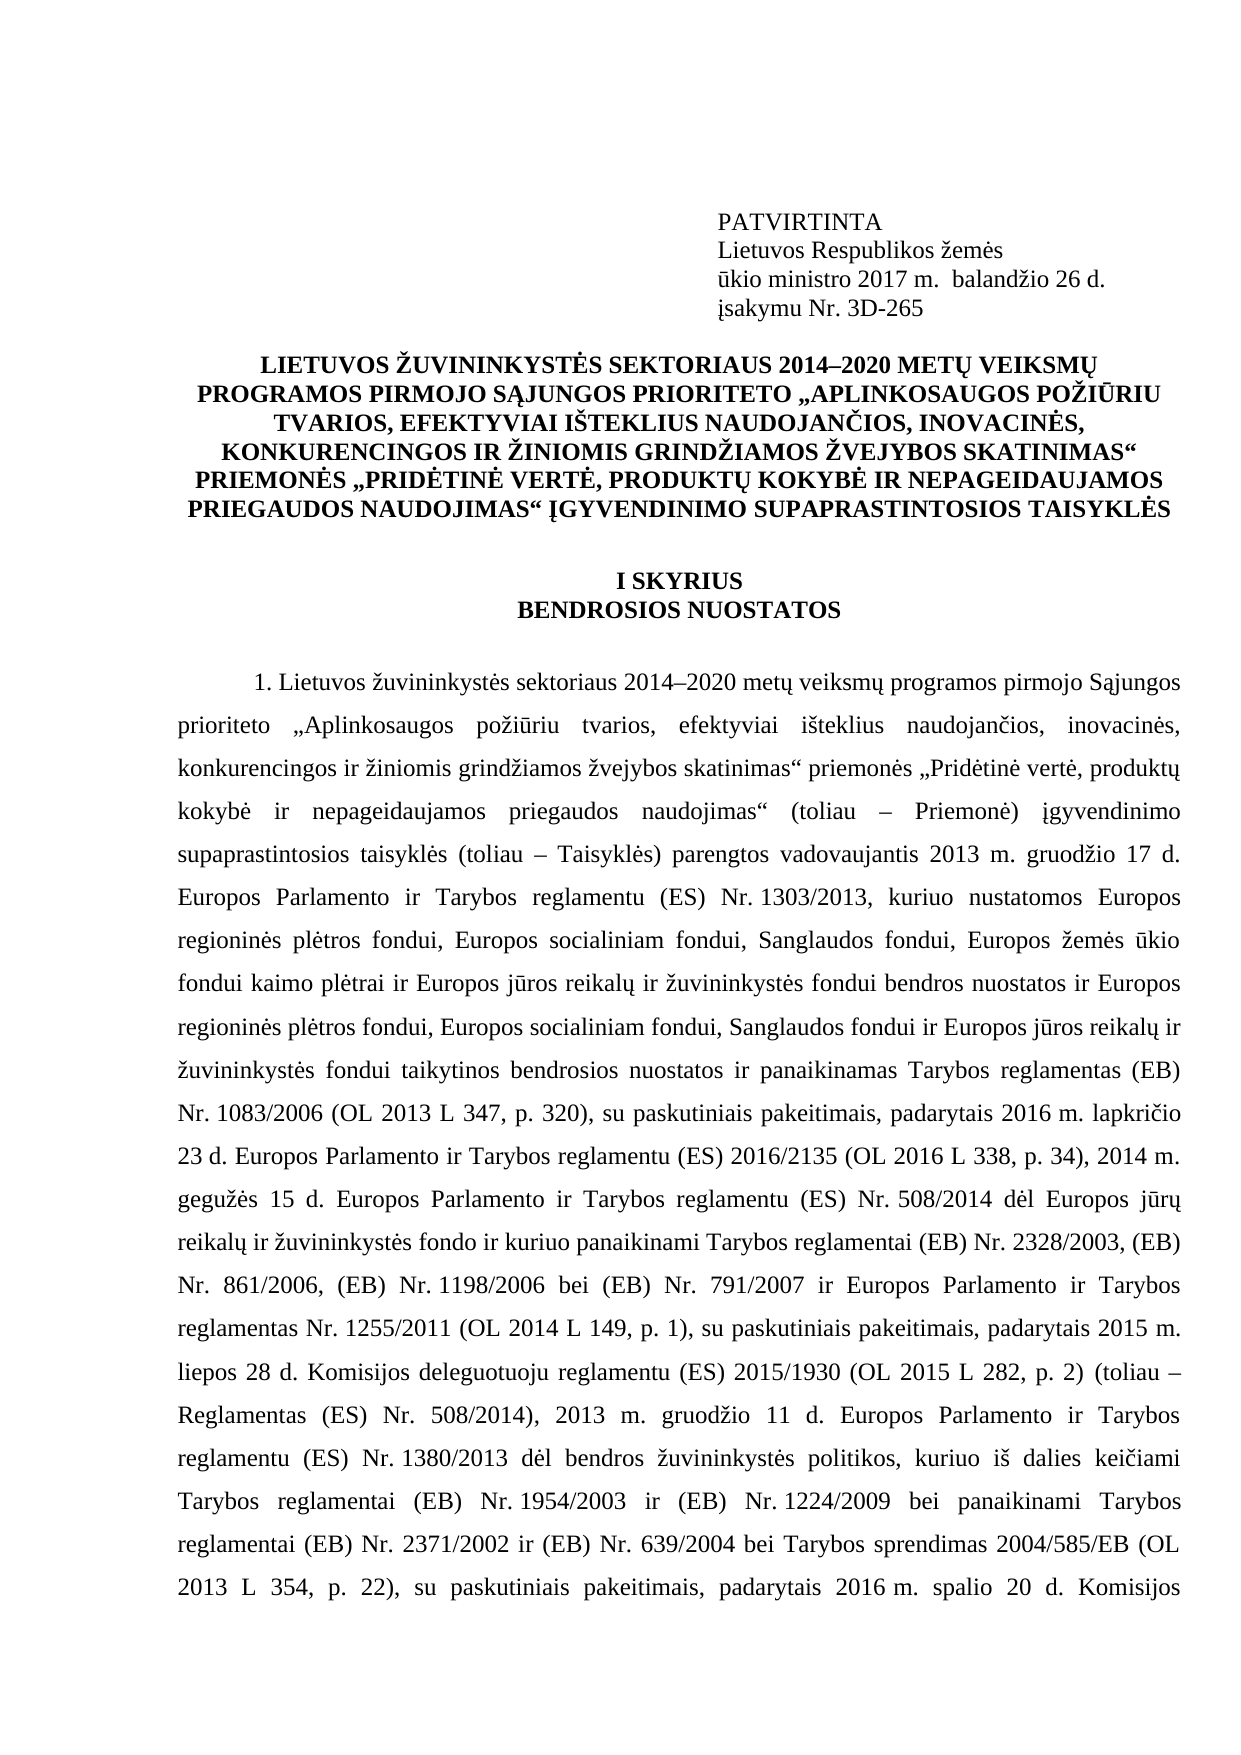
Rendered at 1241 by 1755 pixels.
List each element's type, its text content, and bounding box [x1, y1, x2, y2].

text I SKYRIUS [177, 566, 1181, 595]
text BENDROSIOS NUOSTATOS [177, 595, 1181, 623]
text PATVIRTINTA [717, 207, 1181, 235]
text Lietuvos Respublikos žemės [692, 235, 1181, 264]
text ūkio ministro 2017 m. balandžio 26 d. [683, 264, 1181, 293]
text LIETUVOS ŽUVININKYSTĖS SEKTORIAUS 2014–2020 METŲ VEIKSMŲ PROGRAMOS PIRMOJO SĄJUNGOS PRIORITETO „APLINKOSAUGOS POŽIŪRIU TVARIOS, EFEKTYVIAI IŠTEKLIUS NAUDOJANČIOS, INOVACINĖS, KONKURENCINGOS IR ŽINIOMIS GRINDŽIAMOS ŽVEJYBOS SKATINIMAS“ PRIEMONĖS „PRIDĖTINĖ VERTĖ, PRODUKTŲ KOKYBĖ IR NEPAGEIDAUJAMOS PRIEGAUDOS NAUDOJIMAS“ ĮGYVENDINIMO SUPAPRASTINTOSIOS TAISYKLĖS [177, 350, 1181, 523]
text 1. Lietuvos žuvininkystės sektoriaus 2014–2020 metų veiksmų programos pirmojo Sąjungos prioriteto „Aplinkosaugos požiūriu tvarios, efektyviai išteklius naudojančios, inovacinės, konkurencingos ir žiniomis grindžiamos žvejybos skatinimas“ priemonės „Pridėtinė vertė, produktų kokybė ir nepageidaujamos priegaudos naudojimas“ (toliau – Priemonė) įgyvendinimo supaprastintosios taisyklės (toliau – Taisyklės) parengtos vadovaujantis 2013 m. gruodžio 17 d. Europos Parlamento ir Tarybos reglamentu (ES) Nr. 1303/2013, kuriuo nustatomos Europos regioninės plėtros fondui, Europos socialiniam fondui, Sanglaudos fondui, Europos žemės ūkio fondui kaimo plėtrai ir Europos jūros reikalų ir žuvininkystės fondui bendros nuostatos ir Europos regioninės plėtros fondui, Europos socialiniam fondui, Sanglaudos fondui ir Europos jūros reikalų ir žuvininkystės fondui taikytinos bendrosios nuostatos ir panaikinamas Tarybos reglamentas (EB) Nr. 1083/2006 (OL 2013 L 347, p. 320), su paskutiniais pakeitimais, padarytais 2016 m. lapkričio 23 d. Europos Parlamento ir Tarybos reglamentu (ES) 2016/2135 (OL 2016 L 338, p. 34), 2014 m. gegužės 15 d. Europos Parlamento ir Tarybos reglamentu (ES) Nr. 508/2014 dėl Europos jūrų reikalų ir žuvininkystės fondo ir kuriuo panaikinami Tarybos reglamentai (EB) Nr. 2328/2003, (EB) Nr. 861/2006, (EB) Nr. 1198/2006 bei (EB) Nr. 791/2007 ir Europos Parlamento ir Tarybos reglamentas Nr. 1255/2011 (OL 2014 L 149, p. 1), su paskutiniais pakeitimais, padarytais 2015 m. liepos 28 d. Komisijos deleguotuoju reglamentu (ES) 2015/1930 (OL 2015 L 282, p. 2) (toliau – Reglamentas (ES) Nr. 508/2014), 2013 m. gruodžio 11 d. Europos Parlamento ir Tarybos reglamentu (ES) Nr. 1380/2013 dėl bendros žuvininkystės politikos, kuriuo iš dalies keičiami Tarybos reglamentai (EB) Nr. 1954/2003 ir (EB) Nr. 1224/2009 bei panaikinami Tarybos reglamentai (EB) Nr. 2371/2002 ir (EB) Nr. 639/2004 bei Tarybos sprendimas 2004/585/EB (OL 2013 L 354, p. 22), su paskutiniais pakeitimais, padarytais 2016 m. spalio 20 d. Komisijos [177, 667, 1181, 1601]
text įsakymu Nr. 3D-265 [717, 293, 1181, 322]
